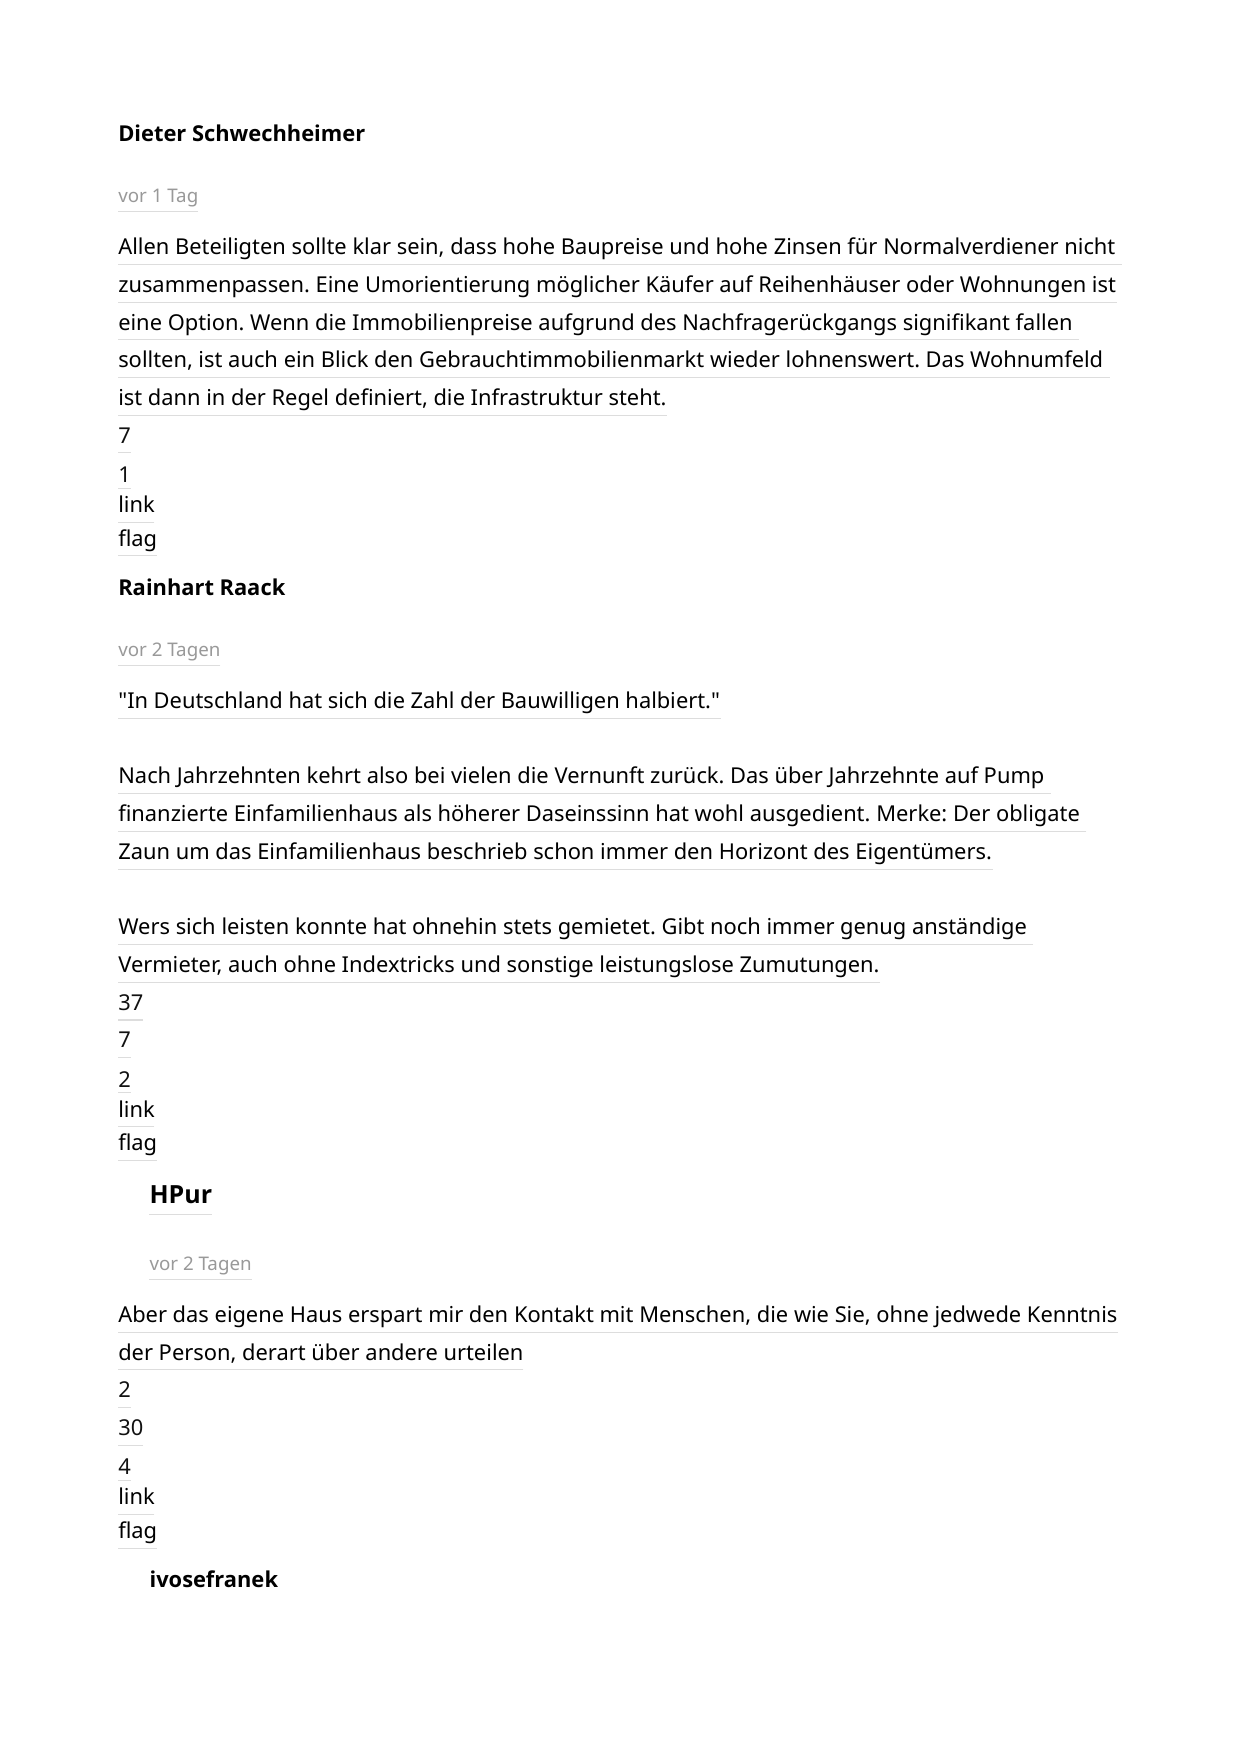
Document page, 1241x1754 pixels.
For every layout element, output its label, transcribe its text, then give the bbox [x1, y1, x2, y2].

text vor 1 Tag [118, 183, 1117, 212]
text Rainhart Raack [118, 572, 1122, 602]
text link [118, 1093, 1122, 1127]
text "In Deutschland hat sich die Zahl der Bauwilligen halbiert." Nach Jahrzehnten kehrt also bei vielen die Vernunft zurück. Das über Jahrzehnte auf Pump finanzierte Einfamilienhaus als höherer Daseinssinn hat wohl ausgedient. Merke: Der obligate Zaun um das Einfamilienhaus beschrieb schon immer den Horizont des Eigentümers. Wers sich leisten konnte hat ohnehin stets gemietet. Gibt noch immer genug anständige Vermieter, auch ohne Indextricks und sonstige leistungslose Zumutungen. [118, 685, 1122, 983]
text flag [118, 1515, 1122, 1549]
text Aber das eigene Haus erspart mir den Kontakt mit Menschen, die wie Sie, ohne jedwede Kenntnis der Person, derart über andere urteilen [118, 1299, 1122, 1370]
text link [118, 489, 1122, 523]
text HPur [149, 1177, 1122, 1215]
text 37 [118, 987, 1122, 1021]
text 1 [118, 457, 1122, 489]
text 2 [118, 1374, 1122, 1408]
text 7 [118, 1024, 1122, 1058]
text 7 [118, 420, 1122, 453]
text zusammenpassen. Eine Umorientierung möglicher Käufer auf Reihenhäuser oder Wohnungen ist eine Option. Wenn die Immobilienpreise aufgrund des Nachfragerückgangs signifikant fallen sollten, ist auch ein Blick den Gebrauchtimmobilienmarkt wieder lohnenswert. Das Wohnumfeld ist dann in der Regel definiert, die Infrastruktur steht. [118, 265, 1122, 416]
text 4 [118, 1450, 1122, 1481]
text vor 2 Tagen [118, 637, 1117, 666]
text link [118, 1481, 1122, 1515]
text Dieter Schwechheimer [118, 118, 1122, 148]
text Allen Beteiligten sollte klar sein, dass hohe Baupreise und hohe Zinsen für Normalverdiener nicht [118, 231, 1122, 264]
text 30 [118, 1412, 1122, 1446]
text flag [118, 523, 1122, 556]
text 2 [118, 1062, 1122, 1093]
text ivosefranek [149, 1564, 1122, 1594]
text flag [118, 1127, 1122, 1161]
text vor 2 Tagen [149, 1250, 1117, 1280]
